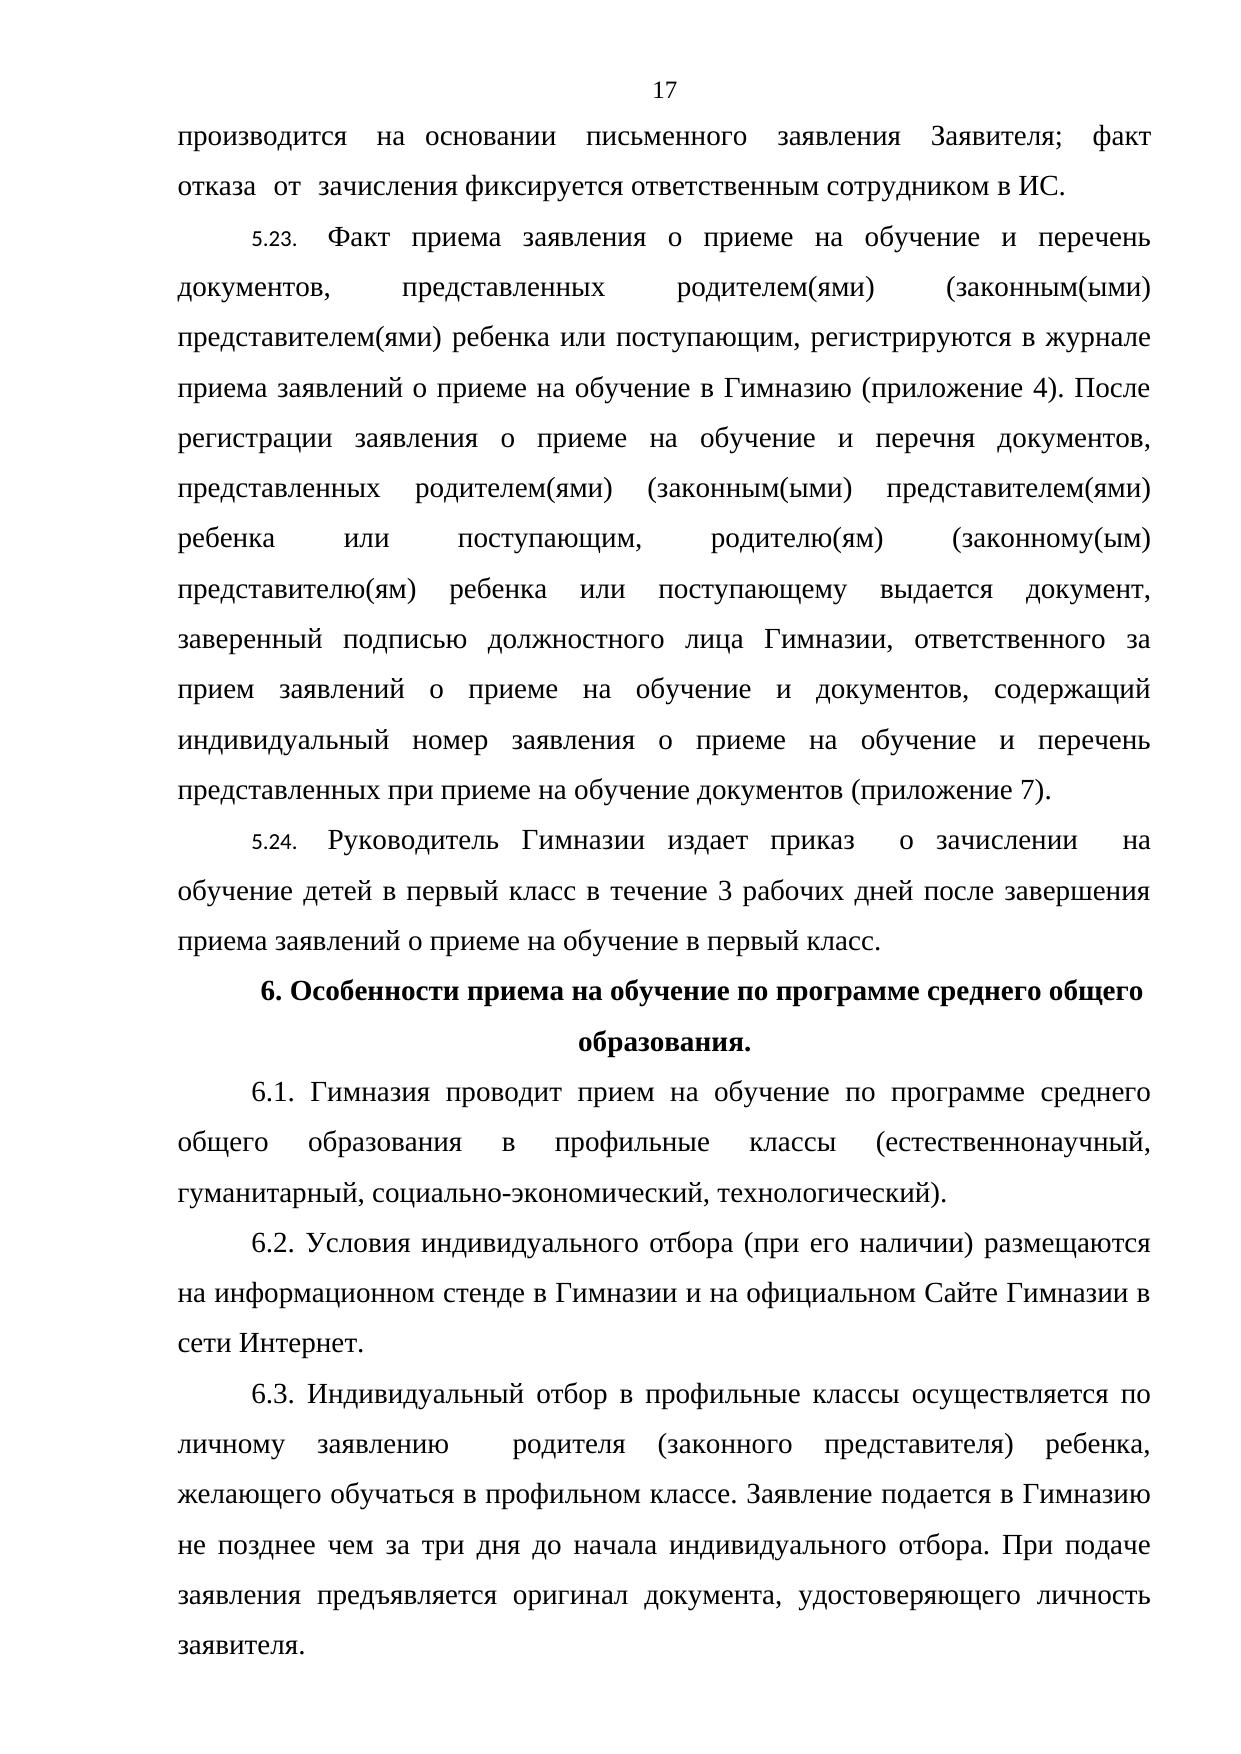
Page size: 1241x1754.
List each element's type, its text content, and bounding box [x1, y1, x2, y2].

subtitle 6.1. Гимназия проводит прием на обучение по программе среднего общего образования в профильные классы (естественнонаучный, гуманитарный, социально-экономический, технологический). [177, 1074, 1152, 1208]
list Руководитель Гимназии издает приказ о зачислении на обучение детей в первый класс в течение 3 рабочих дней после завершения приема заявлений о приеме на обучение в первый класс. [177, 822, 1152, 957]
list Факт приема заявления о приеме на обучение и перечень документов, представленных родителем(ями) (законным(ыми) представителем(ями) ребенка или поступающим, регистрируются в журнале приема заявлений о приеме на обучение в Гимназию (приложение 4). После регистрации заявления о приеме на обучение и перечня документов, представленных родителем(ями) (законным(ыми) представителем(ями) ребенка или поступающим, родителю(ям) (законному(ым) представителю(ям) ребенка или поступающему выдается документ, заверенный подписью должностного лица Гимназии, ответственного за прием заявлений о приеме на обучение и документов, содержащий индивидуальный номер заявления о приеме на обучение и перечень представленных при приеме на обучение документов (приложение 7). [177, 219, 1152, 806]
list производится на основании письменного заявления Заявителя; факт отказа от зачисления фиксируется ответственным сотрудником в ИС. [177, 118, 1152, 202]
subtitle 6.2. Условия индивидуального отбора (при его наличии) размещаются на информационном стенде в Гимназии и на официальном Сайте Гимназии в сети Интернет. [177, 1225, 1152, 1359]
subtitle 6.3. Индивидуальный отбор в профильные классы осуществляется по личному заявлению родителя (законного представителя) ребенка, желающего обучаться в профильном классе. Заявление подается в Гимназию не позднее чем за три дня до начала индивидуального отбора. При подаче заявления предъявляется оригинал документа, удостоверяющего личность заявителя. [177, 1376, 1152, 1661]
subtitle 6. Особенности приема на обучение по программе среднего общего образования. [177, 973, 1152, 1057]
